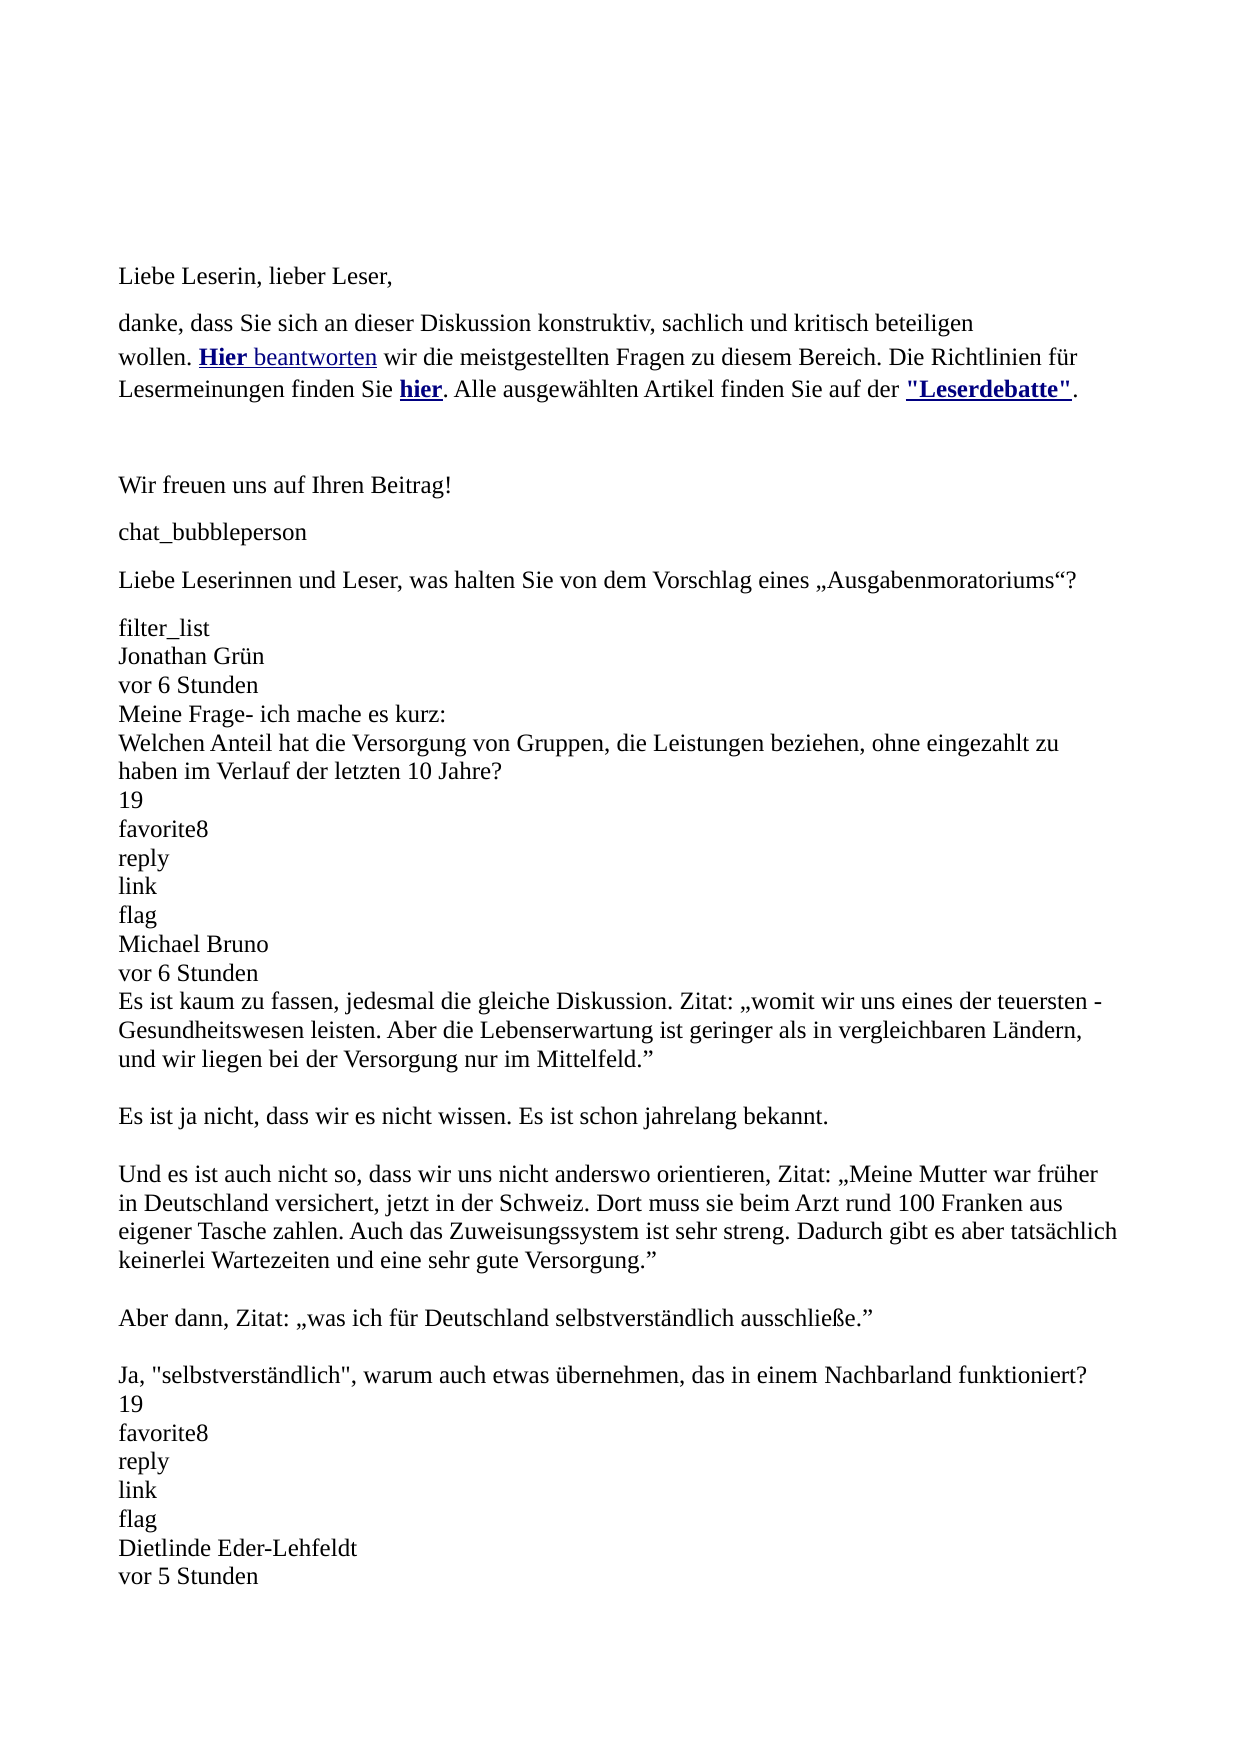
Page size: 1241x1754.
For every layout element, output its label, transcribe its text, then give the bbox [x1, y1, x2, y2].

text link [118, 1475, 1122, 1504]
text Liebe Leserin, lieber Leser, [118, 261, 1122, 290]
text filter_list [118, 613, 1122, 641]
text reply [118, 843, 1122, 871]
text 19 [118, 785, 1122, 814]
text reply [118, 1446, 1122, 1475]
text favorite8 [118, 1418, 1122, 1446]
text link [118, 871, 1122, 900]
text Michael Bruno [118, 929, 1122, 958]
text vor 6 Stunden [118, 670, 1122, 699]
text danke, dass Sie sich an dieser Diskussion konstruktiv, sachlich und kritisch beteiligen wollen. Hier beantworten wir die meistgestellten Fragen zu diesem Bereich. Die Richtlinien für Lesermeinungen finden Sie hier. Alle ausgewählten Artikel finden Sie auf der "Leserdebatte". [118, 308, 1122, 403]
text vor 6 Stunden [118, 958, 1122, 986]
text chat_bubbleperson [118, 517, 1122, 546]
text flag [118, 1504, 1122, 1533]
text Es ist kaum zu fassen, jedesmal die gleiche Diskussion. Zitat: „womit wir uns eines der teuersten -Gesundheitswesen leisten. Aber die Lebenserwartung ist geringer als in vergleichbaren Ländern, und wir liegen bei der Versorgung nur im Mittelfeld.” Es ist ja nicht, dass wir es nicht wissen. Es ist schon jahrelang bekannt. Und es ist auch nicht so, dass wir uns nicht anderswo orientieren, Zitat: „Meine Mutter war früher in Deutschland versichert, jetzt in der Schweiz. Dort muss sie beim Arzt rund 100 Franken aus eigener Tasche zahlen. Auch das Zuweisungssystem ist sehr streng. Dadurch gibt es aber tatsächlich keinerlei Wartezeiten und eine sehr gute Versorgung.” Aber dann, Zitat: „was ich für Deutschland selbstverständlich ausschließe.” Ja, "selbstverständlich", warum auch etwas übernehmen, das in einem Nachbarland funktioniert? [118, 986, 1122, 1389]
text Meine Frage- ich mache es kurz: Welchen Anteil hat die Versorgung von Gruppen, die Leistungen beziehen, ohne eingezahlt zu haben im Verlauf der letzten 10 Jahre? [118, 699, 1122, 785]
text vor 5 Stunden [118, 1561, 1122, 1590]
text Jonathan Grün [118, 641, 1122, 670]
text Liebe Leserinnen und Leser, was halten Sie von dem Vorschlag eines „Ausgabenmoratoriums“? [118, 565, 1122, 594]
text favorite8 [118, 814, 1122, 843]
text Wir freuen uns auf Ihren Beitrag! [118, 470, 1122, 498]
text Dietlinde Eder-Lehfeldt [118, 1533, 1122, 1561]
text flag [118, 900, 1122, 929]
text 19 [118, 1389, 1122, 1418]
